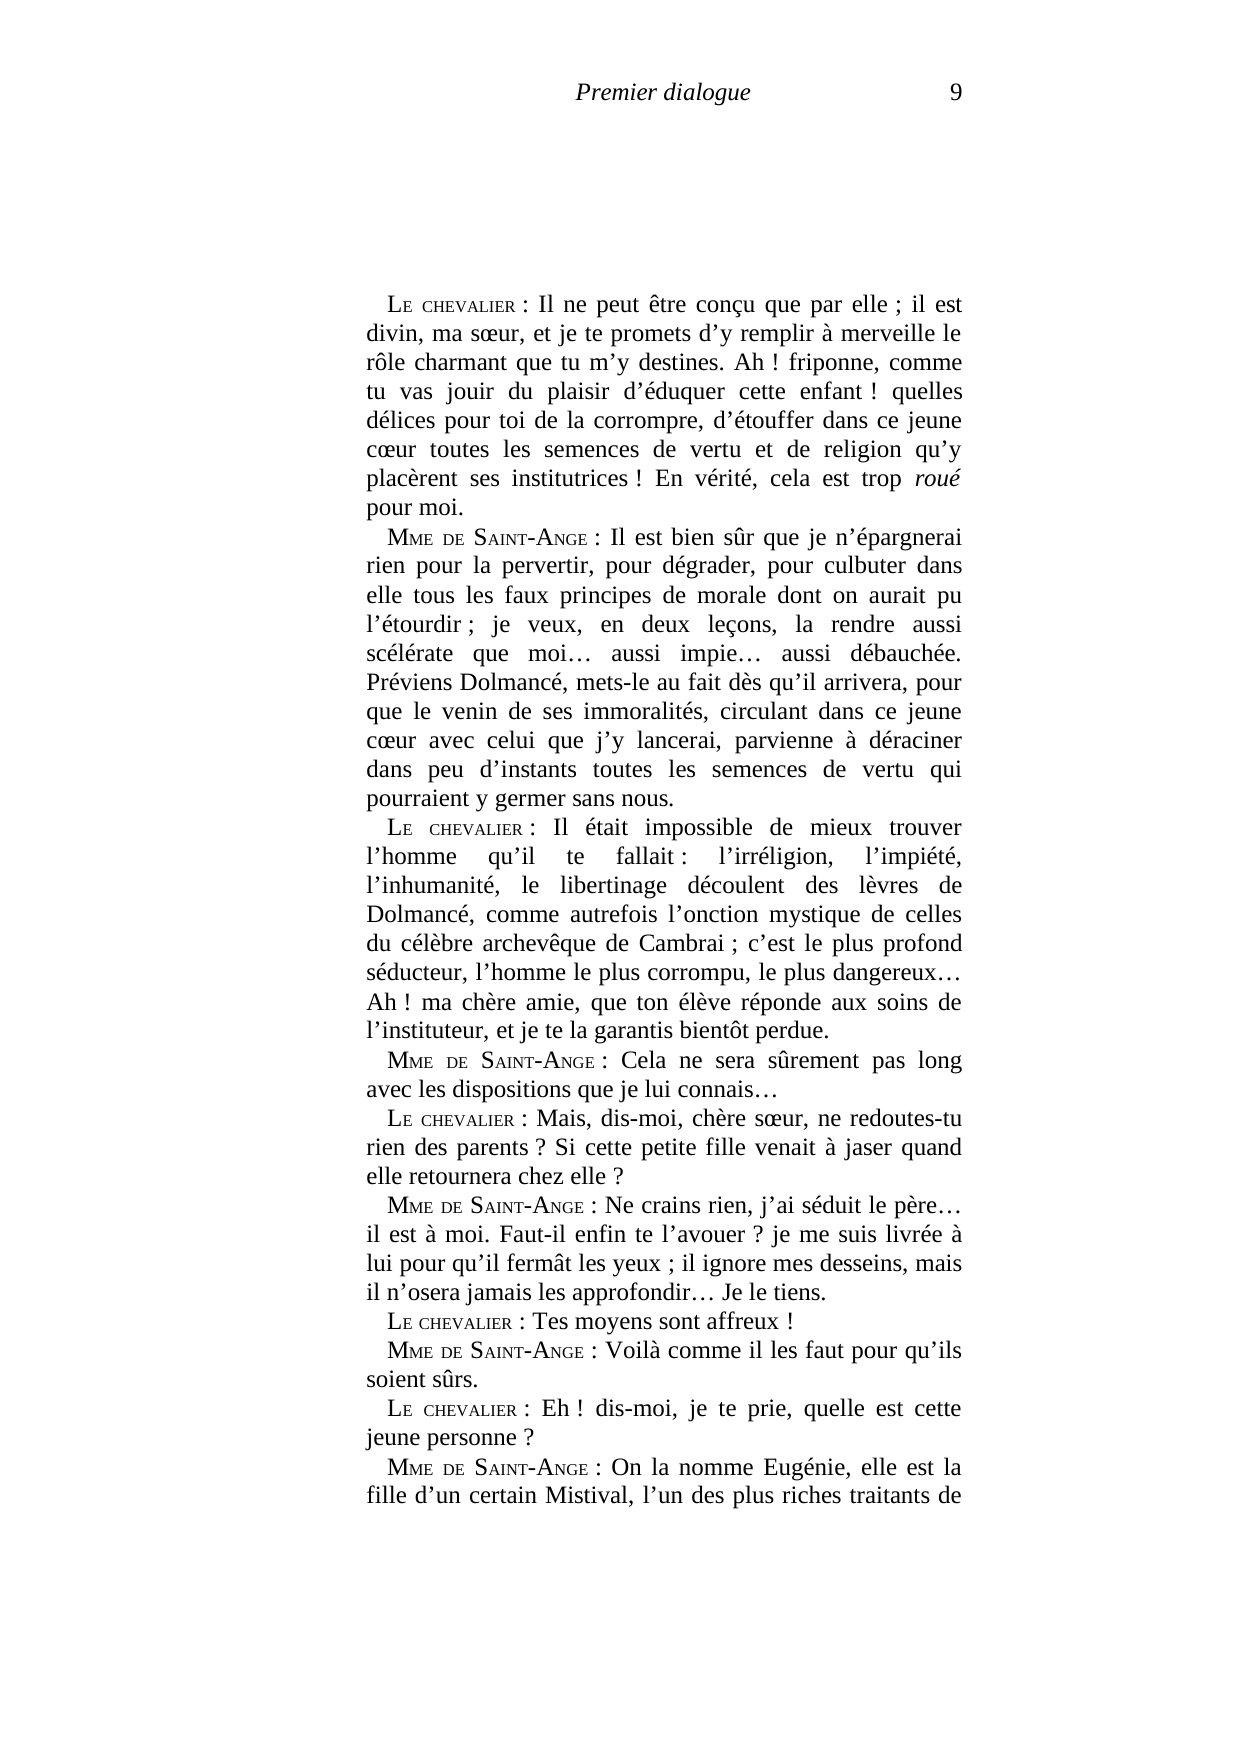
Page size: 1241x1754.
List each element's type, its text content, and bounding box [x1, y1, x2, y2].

text Le chevalier : Mais, dis-moi, chère sœur, ne redoutes-tu rien des parents ? Si cette petite fille venait à jaser quand elle retournera chez elle ? [366, 1103, 962, 1190]
text Le chevalier : Il était impossible de mieux trouver l’homme qu’il te fallait : l’irréligion, l’impiété, l’inhumanité, le libertinage découlent des lèvres de Dolmancé, comme autrefois l’onction mystique de celles du célèbre archevêque de Cambrai ; c’est le plus profond séducteur, l’homme le plus corrompu, le plus dangereux… Ah ! ma chère amie, que ton élève réponde aux soins de l’instituteur, et je te la garantis bientôt perdue. [366, 812, 962, 1044]
text Le chevalier : Eh ! dis-moi, je te prie, quelle est cette jeune personne ? [366, 1393, 962, 1451]
text Mme de Saint-Ange : Il est bien sûr que je n’épargnerai rien pour la pervertir, pour dégrader, pour culbuter dans elle tous les faux principes de morale dont on aurait pu l’étourdir ; je veux, en deux leçons, la rendre aussi scélérate que moi… aussi impie… aussi débauchée. Préviens Dolmancé, mets-le au fait dès qu’il arrivera, pour que le venin de ses immoralités, circulant dans ce jeune cœur avec celui que j’y lancerai, parvienne à déraciner dans peu d’instants toutes les semences de vertu qui pourraient y germer sans nous. [366, 521, 962, 812]
text Mme de Saint-Ange : On la nomme Eugénie, elle est la fille d’un certain Mistival, l’un des plus riches traitants de [366, 1451, 962, 1509]
text Mme de Saint-Ange : Voilà comme il les faut pour qu’ils soient sûrs. [366, 1335, 962, 1393]
text Mme de Saint-Ange : Ne crains rien, j’ai séduit le père… il est à moi. Faut-il enfin te l’avouer ? je me suis livrée à lui pour qu’il fermât les yeux ; il ignore mes desseins, mais il n’osera jamais les approfondir… Je le tiens. [366, 1190, 962, 1306]
text Mme de Saint-Ange : Cela ne sera sûrement pas long avec les dispositions que je lui connais… [366, 1044, 962, 1103]
text Le chevalier : Tes moyens sont affreux ! [366, 1306, 962, 1335]
text Le chevalier : Il ne peut être conçu que par elle ; il est divin, ma sœur, et je te promets d’y remplir à merveille le rôle charmant que tu m’y destines. Ah ! friponne, comme tu vas jouir du plaisir d’éduquer cette enfant ! quelles délices pour toi de la corrompre, d’étouffer dans ce jeune cœur toutes les semences de vertu et de religion qu’y placèrent ses institutrices ! En vérité, cela est trop roué pour moi. [366, 289, 962, 521]
